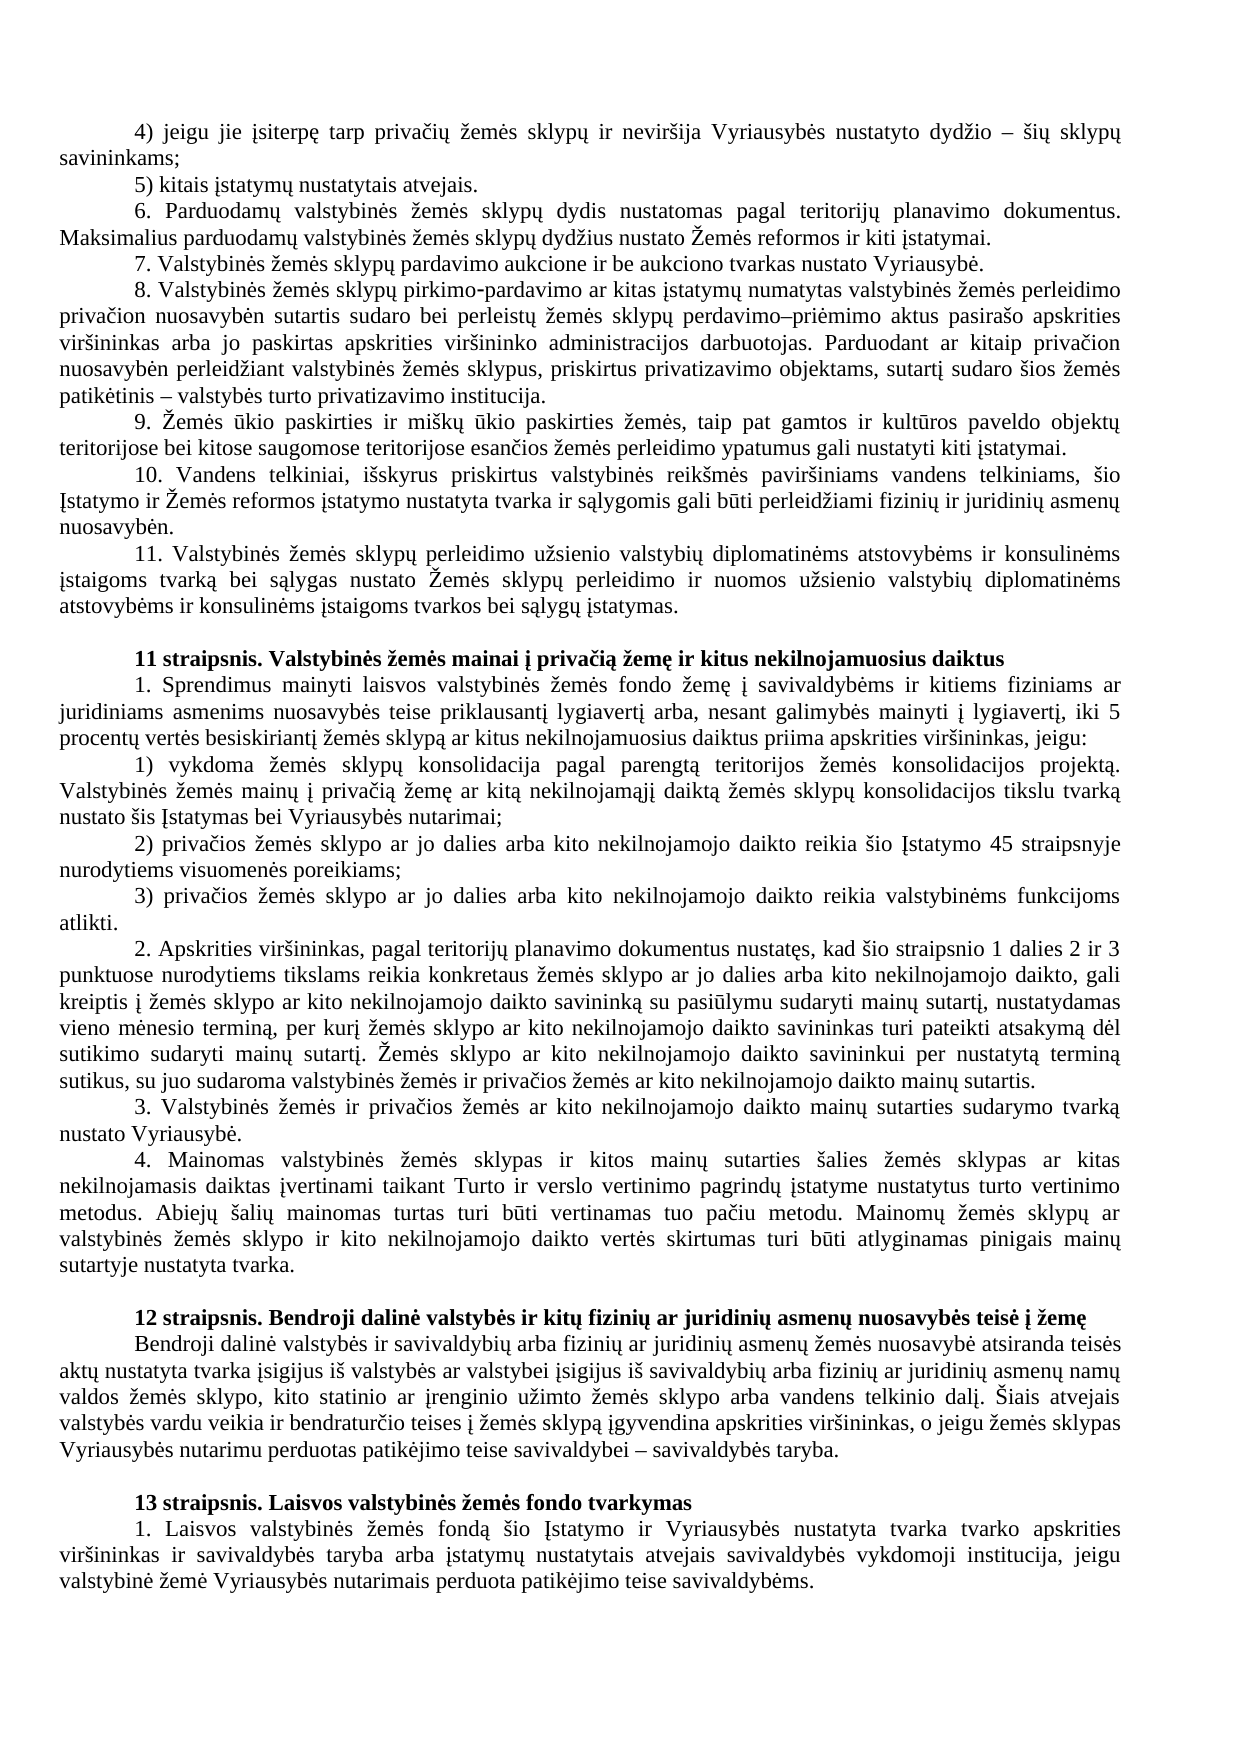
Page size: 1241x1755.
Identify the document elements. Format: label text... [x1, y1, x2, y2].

text 7. Valstybinės žemės sklypų pardavimo aukcione ir be aukciono tvarkas nustato Vyriausybė. [59, 250, 1122, 276]
text 3. Valstybinės žemės ir privačios žemės ar kito nekilnojamojo daikto mainų sutarties sudarymo tvarką nustato Vyriausybė. [59, 1093, 1122, 1146]
text 1. Laisvos valstybinės žemės fondą šio Įstatymo ir Vyriausybės nustatyta tvarka tvarko apskrities viršininkas ir savivaldybės taryba arba įstatymų nustatytais atvejais savivaldybės vykdomoji institucija, jeigu valstybinė žemė Vyriausybės nutarimais perduota patikėjimo teise savivaldybėms. [59, 1515, 1122, 1594]
text 13 straipsnis. Laisvos valstybinės žemės fondo tvarkymas [59, 1488, 1122, 1515]
text 3) privačios žemės sklypo ar jo dalies arba kito nekilnojamojo daikto reikia valstybinėms funkcijoms atlikti. [59, 882, 1122, 935]
text 11. Valstybinės žemės sklypų perleidimo užsienio valstybių diplomatinėms atstovybėms ir konsulinėms įstaigoms tvarką bei sąlygas nustato Žemės sklypų perleidimo ir nuomos užsienio valstybių diplomatinėms atstovybėms ir konsulinėms įstaigoms tvarkos bei sąlygų įstatymas. [59, 540, 1122, 619]
text 12 straipsnis. Bendroji dalinė valstybės ir kitų fizinių ar juridinių asmenų nuosavybės teisė į žemę [134, 1304, 1122, 1330]
text 1. Sprendimus mainyti laisvos valstybinės žemės fondo žemę į savivaldybėms ir kitiems fiziniams ar juridiniams asmenims nuosavybės teise priklausantį lygiavertį arba, nesant galimybės mainyti į lygiavertį, iki 5 procentų vertės besiskiriantį žemės sklypą ar kitus nekilnojamuosius daiktus priima apskrities viršininkas, jeigu: [59, 672, 1122, 751]
text 6. Parduodamų valstybinės žemės sklypų dydis nustatomas pagal teritorijų planavimo dokumentus. Maksimalius parduodamų valstybinės žemės sklypų dydžius nustato Žemės reformos ir kiti įstatymai. [59, 197, 1122, 250]
text 5) kitais įstatymų nustatytais atvejais. [59, 171, 1122, 197]
text Bendroji dalinė valstybės ir savivaldybių arba fizinių ar juridinių asmenų žemės nuosavybė atsiranda teisės aktų nustatyta tvarka įsigijus iš valstybės ar valstybei įsigijus iš savivaldybių arba fizinių ar juridinių asmenų namų valdos žemės sklypo, kito statinio ar įrenginio užimto žemės sklypo arba vandens telkinio dalį. Šiais atvejais valstybės vardu veikia ir bendraturčio teises į žemės sklypą įgyvendina apskrities viršininkas, o jeigu žemės sklypas Vyriausybės nutarimu perduotas patikėjimo teise savivaldybei – savivaldybės taryba. [59, 1330, 1122, 1462]
text 1) vykdoma žemės sklypų konsolidacija pagal parengtą teritorijos žemės konsolidacijos projektą. Valstybinės žemės mainų į privačią žemę ar kitą nekilnojamąjį daiktą žemės sklypų konsolidacijos tikslu tvarką nustato šis Įstatymas bei Vyriausybės nutarimai; [59, 751, 1122, 830]
text 2. Apskrities viršininkas, pagal teritorijų planavimo dokumentus nustatęs, kad šio straipsnio 1 dalies 2 ir 3 punktuose nurodytiems tikslams reikia konkretaus žemės sklypo ar jo dalies arba kito nekilnojamojo daikto, gali kreiptis į žemės sklypo ar kito nekilnojamojo daikto savininką su pasiūlymu sudaryti mainų sutartį, nustatydamas vieno mėnesio terminą, per kurį žemės sklypo ar kito nekilnojamojo daikto savininkas turi pateikti atsakymą dėl sutikimo sudaryti mainų sutartį. Žemės sklypo ar kito nekilnojamojo daikto savininkui per nustatytą terminą sutikus, su juo sudaroma valstybinės žemės ir privačios žemės ar kito nekilnojamojo daikto mainų sutartis. [59, 935, 1122, 1093]
text 4) jeigu jie įsiterpę tarp privačių žemės sklypų ir neviršija Vyriausybės nustatyto dydžio – šių sklypų savininkams; [59, 118, 1122, 171]
text 11 straipsnis. Valstybinės žemės mainai į privačią žemę ir kitus nekilnojamuosius daiktus [134, 645, 1122, 672]
text 2) privačios žemės sklypo ar jo dalies arba kito nekilnojamojo daikto reikia šio Įstatymo 45 straipsnyje nurodytiems visuomenės poreikiams; [59, 830, 1122, 882]
text 8. Valstybinės žemės sklypų pirkimopardavimo ar kitas įstatymų numatytas valstybinės žemės perleidimo privačion nuosavybėn sutartis sudaro bei perleistų žemės sklypų perdavimo–priėmimo aktus pasirašo apskrities viršininkas arba jo paskirtas apskrities viršininko administracijos darbuotojas. Parduodant ar kitaip privačion nuosavybėn perleidžiant valstybinės žemės sklypus, priskirtus privatizavimo objektams, sutartį sudaro šios žemės patikėtinis – valstybės turto privatizavimo institucija. [59, 276, 1122, 408]
text 9. Žemės ūkio paskirties ir miškų ūkio paskirties žemės, taip pat gamtos ir kultūros paveldo objektų teritorijose bei kitose saugomose teritorijose esančios žemės perleidimo ypatumus gali nustatyti kiti įstatymai. [59, 408, 1122, 461]
text 4. Mainomas valstybinės žemės sklypas ir kitos mainų sutarties šalies žemės sklypas ar kitas nekilnojamasis daiktas įvertinami taikant Turto ir verslo vertinimo pagrindų įstatyme nustatytus turto vertinimo metodus. Abiejų šalių mainomas turtas turi būti vertinamas tuo pačiu metodu. Mainomų žemės sklypų ar valstybinės žemės sklypo ir kito nekilnojamojo daikto vertės skirtumas turi būti atlyginamas pinigais mainų sutartyje nustatyta tvarka. [59, 1146, 1122, 1278]
text 10. Vandens telkiniai, išskyrus priskirtus valstybinės reikšmės paviršiniams vandens telkiniams, šio Įstatymo ir Žemės reformos įstatymo nustatyta tvarka ir sąlygomis gali būti perleidžiami fizinių ir juridinių asmenų nuosavybėn. [59, 461, 1122, 540]
